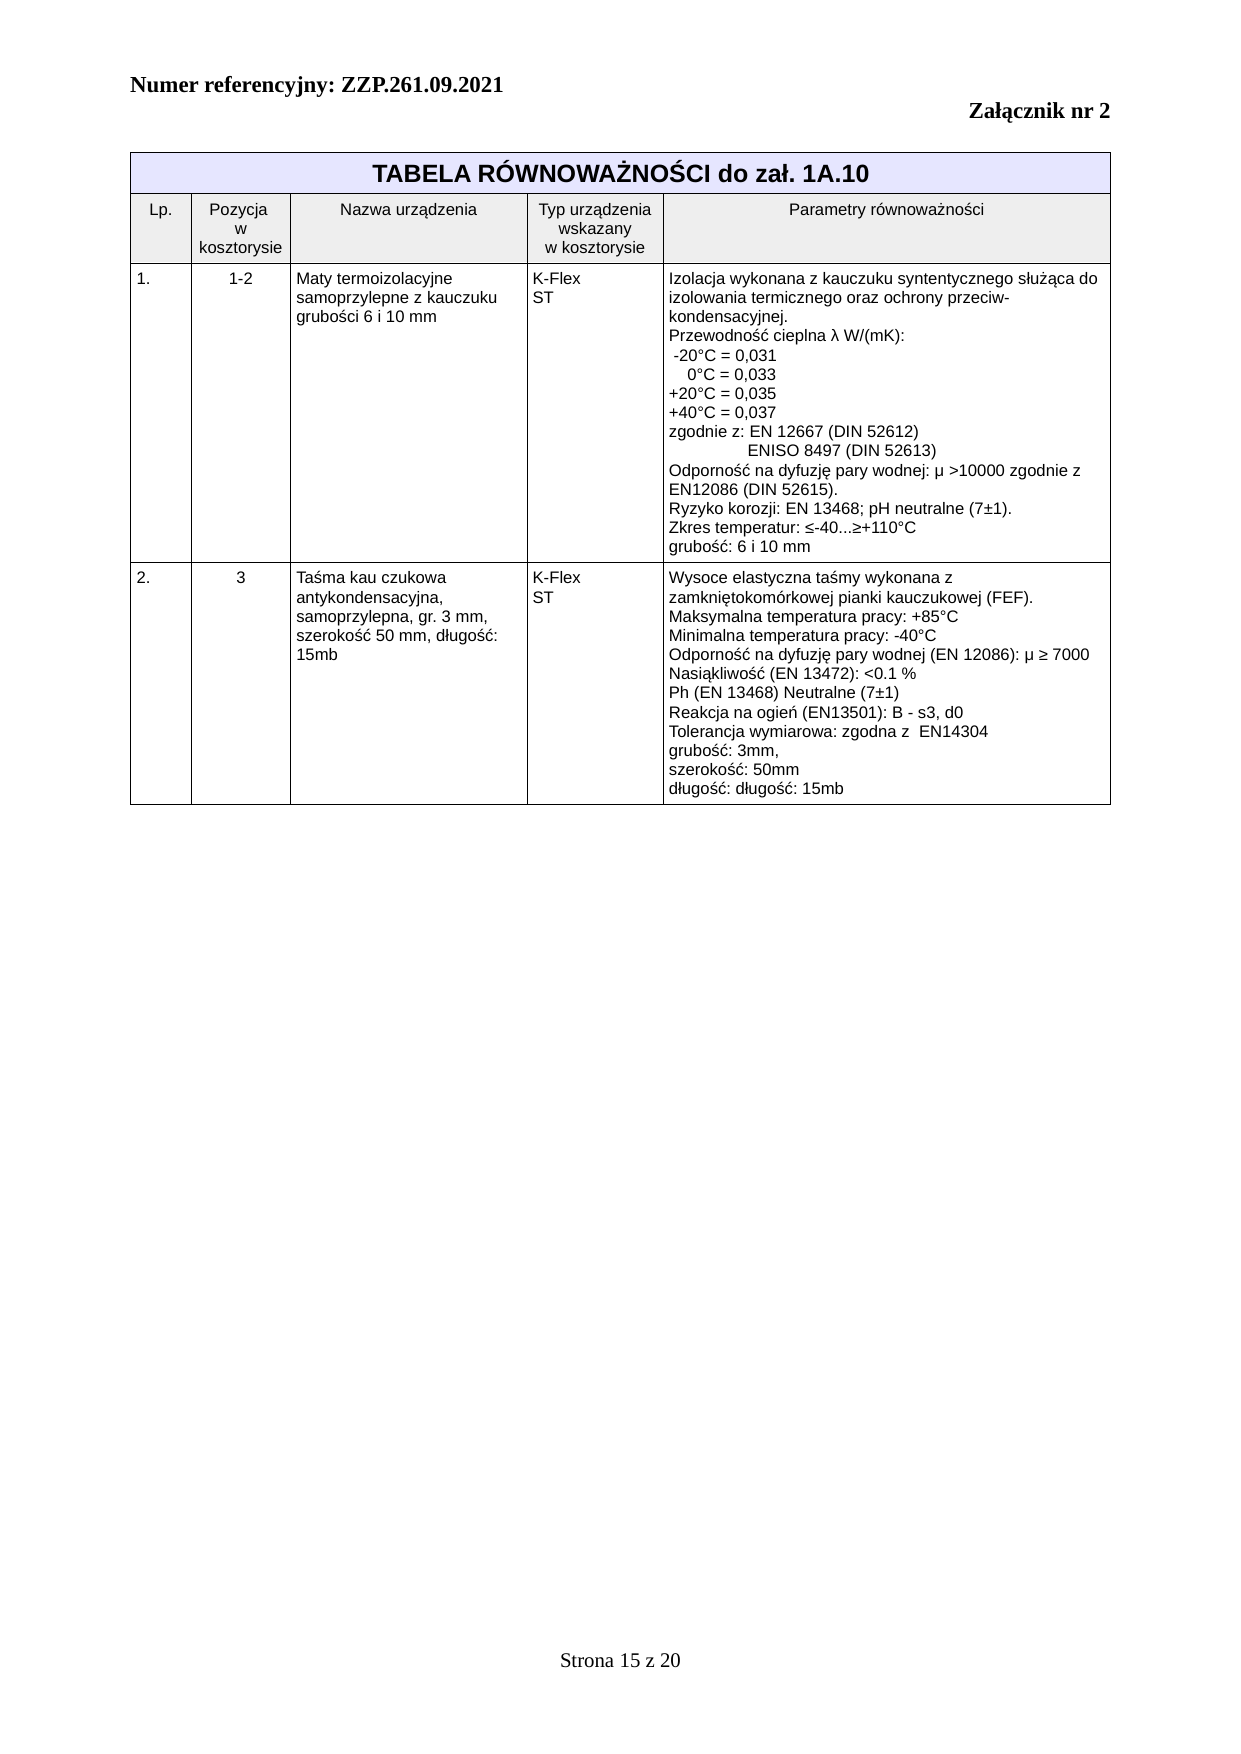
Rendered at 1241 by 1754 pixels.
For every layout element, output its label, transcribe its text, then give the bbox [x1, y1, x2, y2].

table_cell Nazwa urządzenia [291, 194, 527, 262]
table_cell Parametry równoważności [664, 194, 1110, 262]
table_cell 2. [131, 563, 191, 804]
table_cell Typ urządzenia wskazany w kosztorysie [528, 194, 663, 262]
table_cell 1-2 [192, 264, 290, 562]
table_cell Taśma kau czukowa antykondensacyjna, samoprzylepna, gr. 3 mm, szerokość 50 mm, długość: 15mb [291, 563, 527, 804]
table_cell Izolacja wykonana z kauczuku syntentycznego służąca do izolowania termicznego oraz ochrony przeciw-kondensacyjnej. Przewodność cieplna λ W/(mK): -20°C = 0,031 0°C = 0,033 +20°C = 0,035 +40°C = 0,037 zgodnie z: EN 12667 (DIN 52612) ENISO 8497 (DIN 52613) Odporność na dyfuzję pary wodnej: μ >10000 zgodnie z EN12086 (DIN 52615). Ryzyko korozji: EN 13468; pH neutralne (7±1). Zkres temperatur: ≤-40...≥+110°C grubość: 6 i 10 mm [664, 264, 1110, 562]
table_header TABELA RÓWNOWAŻNOŚCI do zał. 1A.10 [131, 153, 1110, 193]
table_cell K-Flex ST [528, 563, 663, 804]
table_cell Wysoce elastyczna taśmy wykonana z zamkniętokomórkowej pianki kauczukowej (FEF). Maksymalna temperatura pracy: +85°C Minimalna temperatura pracy: -40°C Odporność na dyfuzję pary wodnej (EN 12086): μ ≥ 7000 Nasiąkliwość (EN 13472): <0.1 % Ph (EN 13468) Neutralne (7±1) Reakcja na ogień (EN13501): B - s3, d0 Tolerancja wymiarowa: zgodna z EN14304 grubość: 3mm, szerokość: 50mm długość: długość: 15mb [664, 563, 1110, 804]
table_cell Pozycja w kosztorysie [192, 194, 290, 262]
table_cell 1. [131, 264, 191, 562]
table_cell K-Flex ST [528, 264, 663, 562]
table_cell Lp. [131, 194, 191, 262]
table_cell Maty termoizolacyjne samoprzylepne z kauczuku grubości 6 i 10 mm [291, 264, 527, 562]
table_cell 3 [192, 563, 290, 804]
